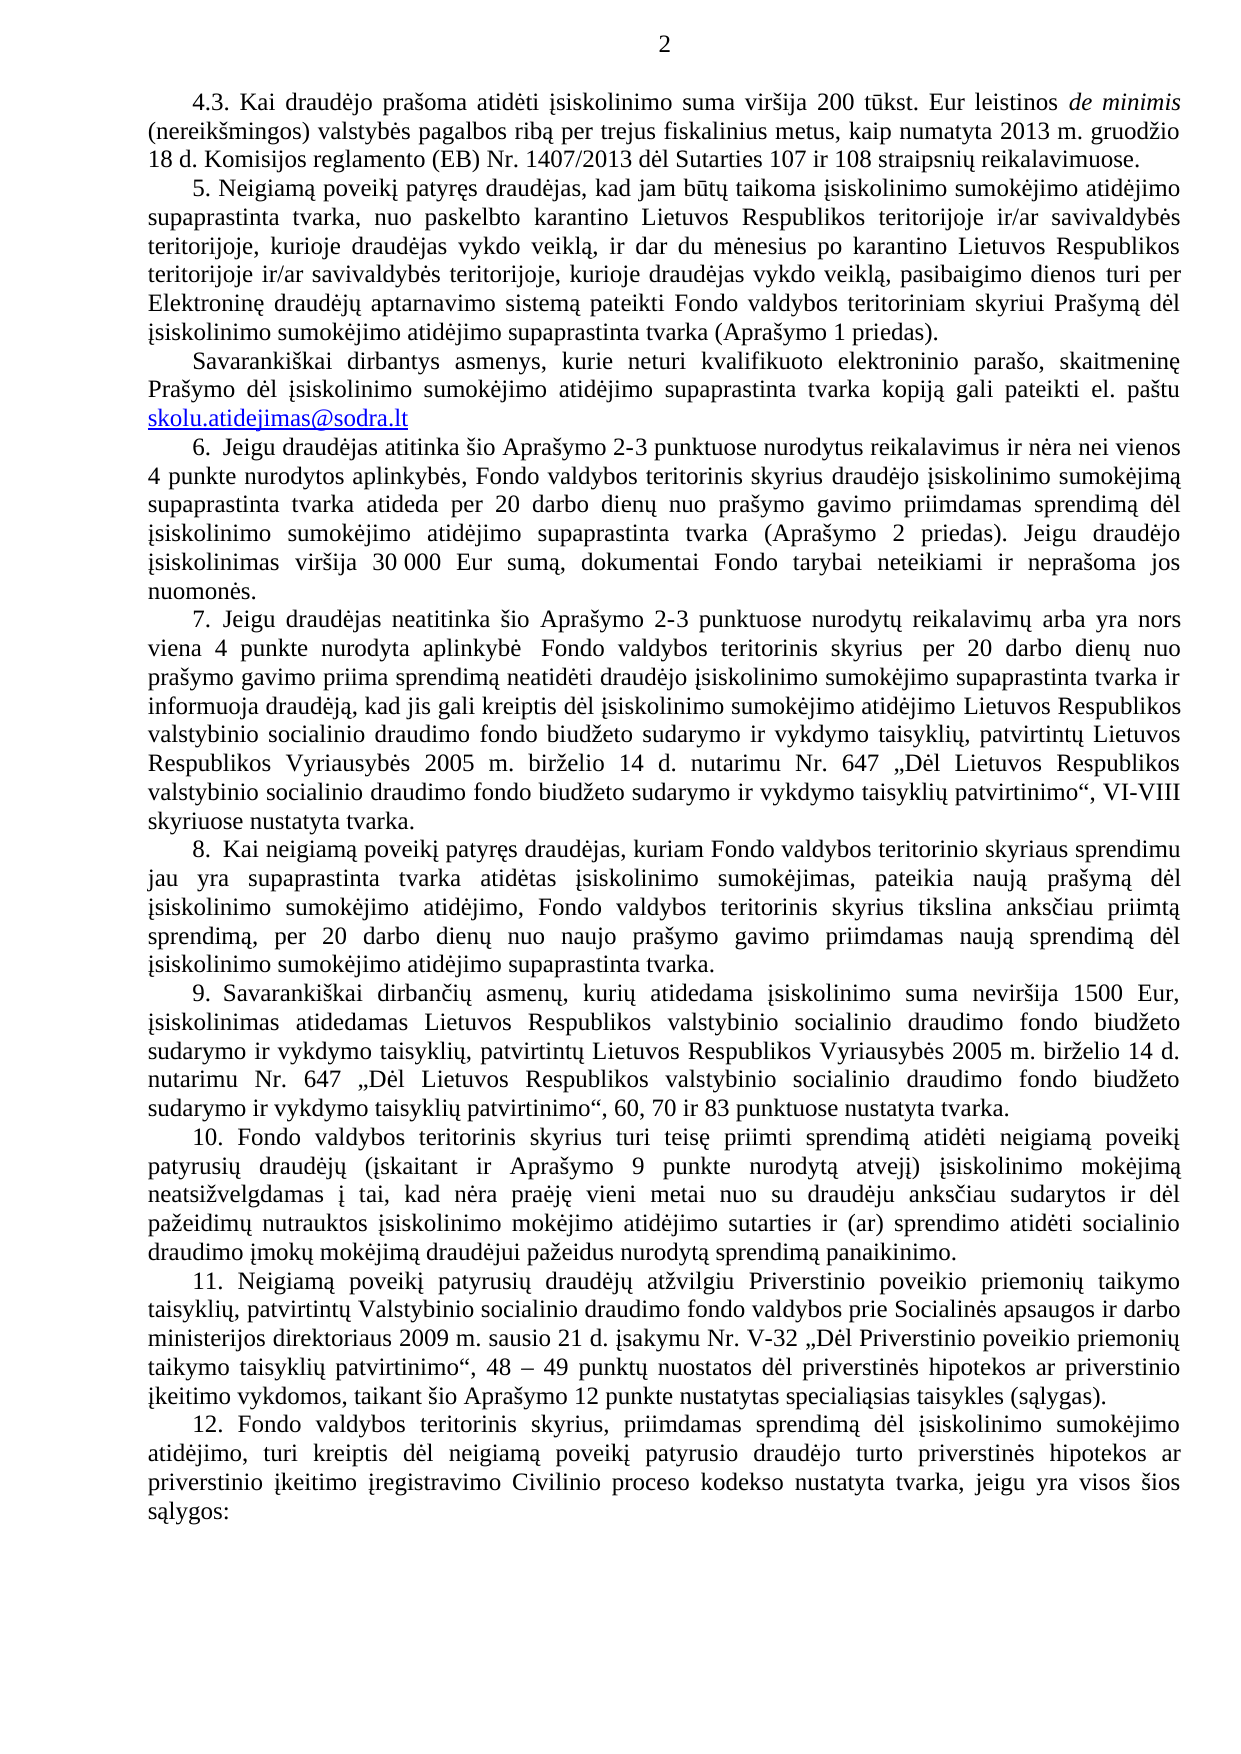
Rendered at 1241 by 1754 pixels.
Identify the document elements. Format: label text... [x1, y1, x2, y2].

text 8. Kai neigiamą poveikį patyręs draudėjas, kuriam Fondo valdybos teritorinio skyriaus sprendimu jau yra supaprastinta tvarka atidėtas įsiskolinimo sumokėjimas, pateikia naują prašymą dėl įsiskolinimo sumokėjimo atidėjimo, Fondo valdybos teritorinis skyrius tikslina anksčiau priimtą sprendimą, per 20 darbo dienų nuo naujo prašymo gavimo priimdamas naują sprendimą dėl įsiskolinimo sumokėjimo atidėjimo supaprastinta tvarka. [148, 834, 1181, 978]
text 6. Jeigu draudėjas atitinka šio Aprašymo 2-3 punktuose nurodytus reikalavimus ir nėra nei vienos 4 punkte nurodytos aplinkybės, Fondo valdybos teritorinis skyrius draudėjo įsiskolinimo sumokėjimą supaprastinta tvarka atideda per 20 darbo dienų nuo prašymo gavimo priimdamas sprendimą dėl įsiskolinimo sumokėjimo atidėjimo supaprastinta tvarka (Aprašymo 2 priedas). Jeigu draudėjo įsiskolinimas viršija 30 000 Eur sumą, dokumentai Fondo tarybai neteikiami ir neprašoma jos nuomonės. [148, 432, 1181, 604]
text 5. Neigiamą poveikį patyręs draudėjas, kad jam būtų taikoma įsiskolinimo sumokėjimo atidėjimo supaprastinta tvarka, nuo paskelbto karantino Lietuvos Respublikos teritorijoje ir/ar savivaldybės teritorijoje, kurioje draudėjas vykdo veiklą, ir dar du mėnesius po karantino Lietuvos Respublikos teritorijoje ir/ar savivaldybės teritorijoje, kurioje draudėjas vykdo veiklą, pasibaigimo dienos turi per Elektroninę draudėjų aptarnavimo sistemą pateikti Fondo valdybos teritoriniam skyriui Prašymą dėl įsiskolinimo sumokėjimo atidėjimo supaprastinta tvarka (Aprašymo 1 priedas). [148, 173, 1181, 346]
text 10. Fondo valdybos teritorinis skyrius turi teisę priimti sprendimą atidėti neigiamą poveikį patyrusių draudėjų (įskaitant ir Aprašymo 9 punkte nurodytą atvejį) įsiskolinimo mokėjimą neatsižvelgdamas į tai, kad nėra praėję vieni metai nuo su draudėju anksčiau sudarytos ir dėl pažeidimų nutrauktos įsiskolinimo mokėjimo atidėjimo sutarties ir (ar) sprendimo atidėti socialinio draudimo įmokų mokėjimą draudėjui pažeidus nurodytą sprendimą panaikinimo. [148, 1122, 1181, 1266]
text 11. Neigiamą poveikį patyrusių draudėjų atžvilgiu Priverstinio poveikio priemonių taikymo taisyklių, patvirtintų Valstybinio socialinio draudimo fondo valdybos prie Socialinės apsaugos ir darbo ministerijos direktoriaus 2009 m. sausio 21 d. įsakymu Nr. V-32 „Dėl Priverstinio poveikio priemonių taikymo taisyklių patvirtinimo“, 48 – 49 punktų nuostatos dėl priverstinės hipotekos ar priverstinio įkeitimo vykdomos, taikant šio Aprašymo 12 punkte nustatytas specialiąsias taisykles (sąlygas). [148, 1266, 1181, 1409]
text Savarankiškai dirbantys asmenys, kurie neturi kvalifikuoto elektroninio parašo, skaitmeninę Prašymo dėl įsiskolinimo sumokėjimo atidėjimo supaprastinta tvarka kopiją gali pateikti el. paštu skolu.atidejimas@sodra.lt [148, 346, 1181, 432]
text 7. Jeigu draudėjas neatitinka šio Aprašymo 2-3 punktuose nurodytų reikalavimų arba yra nors viena 4 punkte nurodyta aplinkybė Fondo valdybos teritorinis skyrius per 20 darbo dienų nuo prašymo gavimo priima sprendimą neatidėti draudėjo įsiskolinimo sumokėjimo supaprastinta tvarka ir informuoja draudėją, kad jis gali kreiptis dėl įsiskolinimo sumokėjimo atidėjimo Lietuvos Respublikos valstybinio socialinio draudimo fondo biudžeto sudarymo ir vykdymo taisyklių, patvirtintų Lietuvos Respublikos Vyriausybės 2005 m. birželio 14 d. nutarimu Nr. 647 „Dėl Lietuvos Respublikos valstybinio socialinio draudimo fondo biudžeto sudarymo ir vykdymo taisyklių patvirtinimo“, VI-VIII skyriuose nustatyta tvarka. [148, 604, 1181, 834]
text 9. Savarankiškai dirbančių asmenų, kurių atidedama įsiskolinimo suma neviršija 1500 Eur, įsiskolinimas atidedamas Lietuvos Respublikos valstybinio socialinio draudimo fondo biudžeto sudarymo ir vykdymo taisyklių, patvirtintų Lietuvos Respublikos Vyriausybės 2005 m. birželio 14 d. nutarimu Nr. 647 „Dėl Lietuvos Respublikos valstybinio socialinio draudimo fondo biudžeto sudarymo ir vykdymo taisyklių patvirtinimo“, 60, 70 ir 83 punktuose nustatyta tvarka. [148, 978, 1181, 1122]
text 12. Fondo valdybos teritorinis skyrius, priimdamas sprendimą dėl įsiskolinimo sumokėjimo atidėjimo, turi kreiptis dėl neigiamą poveikį patyrusio draudėjo turto priverstinės hipotekos ar priverstinio įkeitimo įregistravimo Civilinio proceso kodekso nustatyta tvarka, jeigu yra visos šios sąlygos: [148, 1409, 1181, 1524]
text 4.3. Kai draudėjo prašoma atidėti įsiskolinimo suma viršija 200 tūkst. Eur leistinos de minimis (nereikšmingos) valstybės pagalbos ribą per trejus fiskalinius metus, kaip numatyta 2013 m. gruodžio 18 d. Komisijos reglamento (EB) Nr. 1407/2013 dėl Sutarties 107 ir 108 straipsnių reikalavimuose. [148, 87, 1181, 173]
